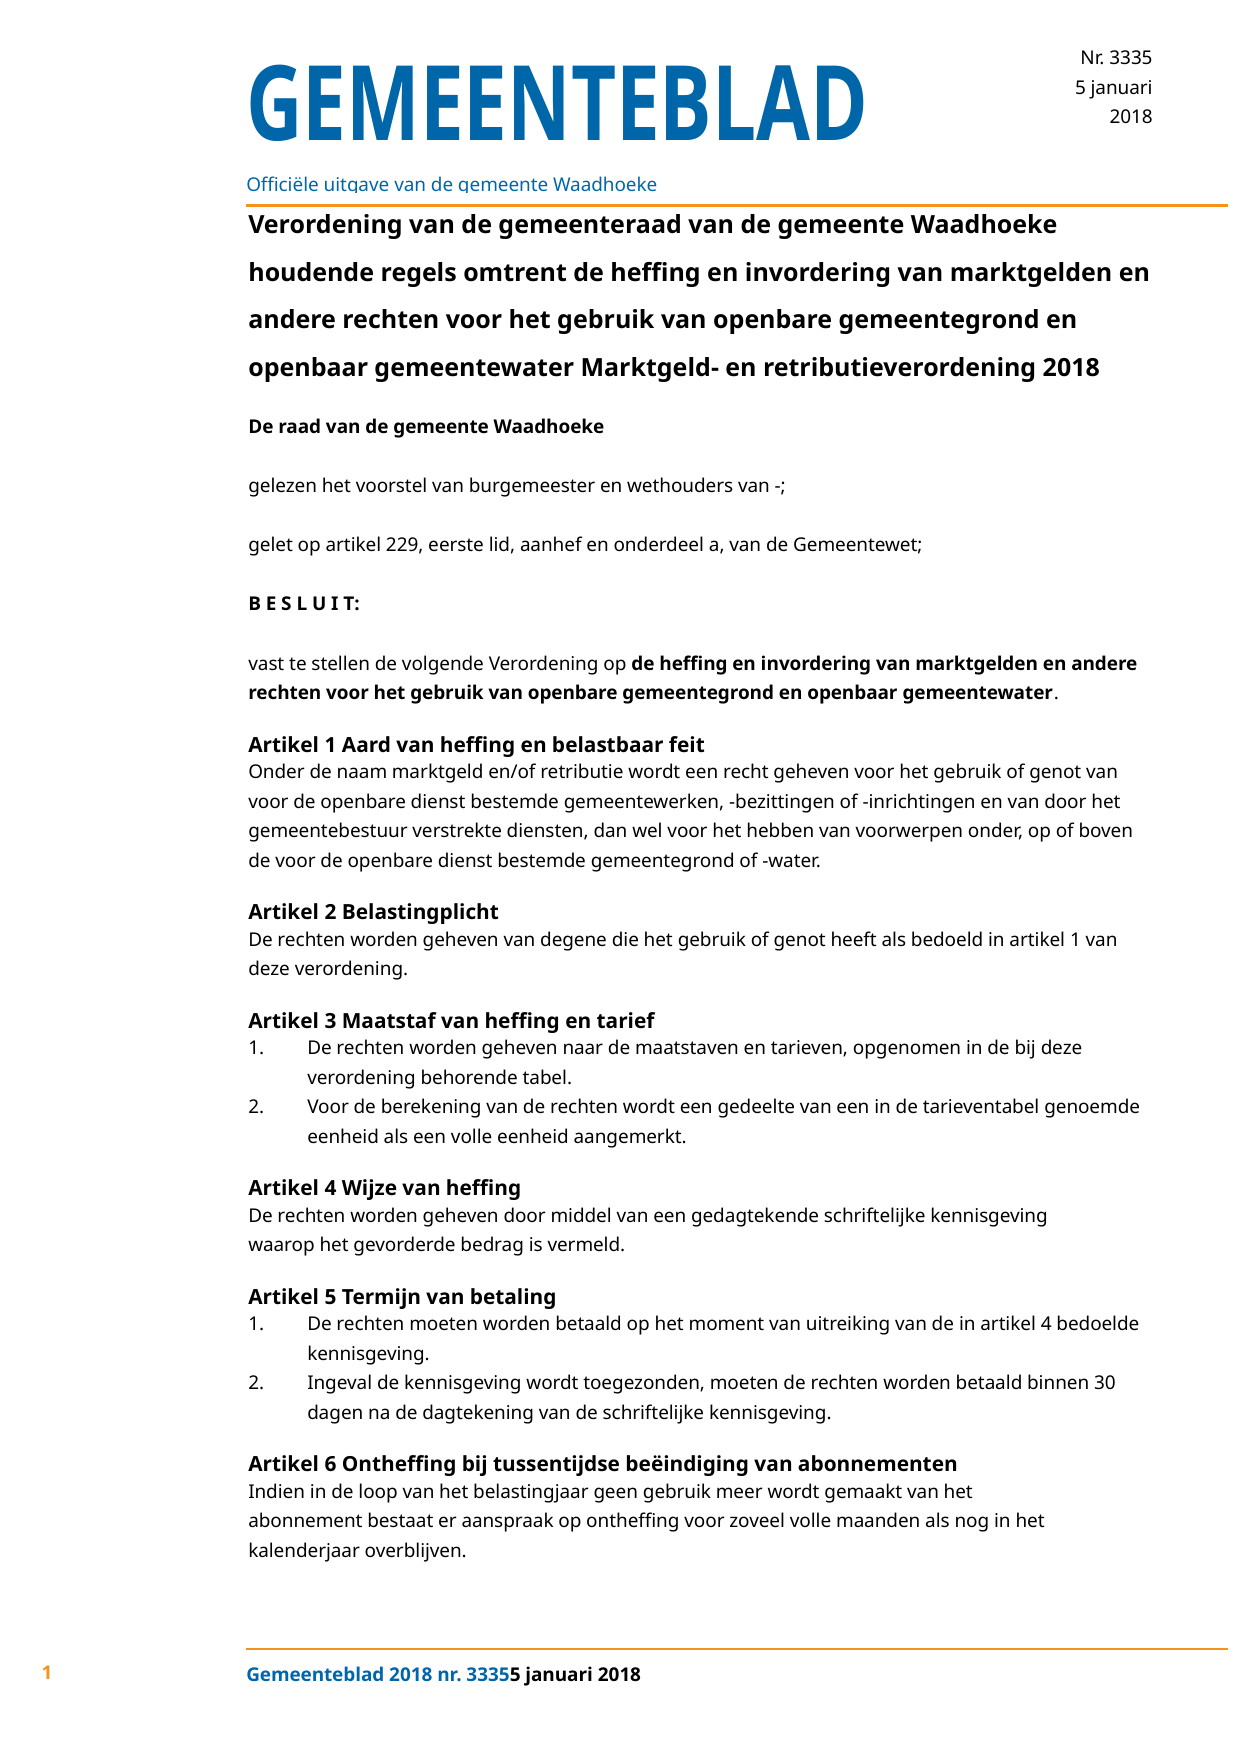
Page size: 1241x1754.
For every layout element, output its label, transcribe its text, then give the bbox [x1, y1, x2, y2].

text Artikel 3 Maatstaf van heffing en tarief [248, 1006, 1152, 1034]
text Artikel 2 Belastingplicht [248, 897, 1152, 926]
list Voor de berekening van de rechten wordt een gedeelte van een in de tarieventabel genoemde eenheid als een volle eenheid aangemerkt. [248, 1093, 1152, 1149]
text De rechten worden geheven door middel van een gedagtekende schriftelijke kennisgeving [248, 1202, 1152, 1228]
text De raad van de gemeente Waadhoeke [248, 413, 1152, 439]
text Onder de naam marktgeld en/of retributie wordt een recht geheven voor het gebruik of genot van voor de openbare dienst bestemde gemeentewerken, -bezittingen of -inrichtingen en van door het gemeentebestuur verstrekte diensten, dan wel voor het hebben van voorwerpen onder, op of boven de voor de openbare dienst bestemde gemeentegrond of -water. [248, 758, 1152, 873]
list Ingeval de kennisgeving wordt toegezonden, moeten de rechten worden betaald binnen 30 dagen na de dagtekening van de schriftelijke kennisgeving. [248, 1369, 1152, 1425]
text abonnement bestaat er aanspraak op ontheffing voor zoveel volle maanden als nog in het kalenderjaar overblijven. [248, 1507, 1152, 1563]
list De rechten moeten worden betaald op het moment van uitreiking van de in artikel 4 bedoelde kennisgeving. [248, 1310, 1152, 1366]
list De rechten worden geheven naar de maatstaven en tarieven, opgenomen in de bij deze verordening behorende tabel. [248, 1034, 1152, 1089]
text gelezen het voorstel van burgemeester en wethouders van -; [248, 472, 1152, 498]
text vast te stellen de volgende Verordening op de heffing en invordering van marktgelden en andere rechten voor het gebruik van openbare gemeentegrond en openbaar gemeentewater. [248, 650, 1152, 705]
text B E S L U I T: [248, 591, 1152, 616]
text Artikel 6 Ontheffing bij tussentijdse beëindiging van abonnementen [248, 1449, 1152, 1478]
text Artikel 1 Aard van heffing en belastbaar feit [248, 730, 1152, 758]
picture [41, 47, 231, 172]
text Indien in de loop van het belastingjaar geen gebruik meer wordt gemaakt van het [248, 1478, 1152, 1504]
text De rechten worden geheven van degene die het gebruik of genot heeft als bedoeld in artikel 1 van deze verordening. [248, 926, 1152, 981]
text gelet op artikel 229, eerste lid, aanhef en onderdeel a, van de Gemeentewet; [248, 531, 1152, 557]
text Artikel 4 Wijze van heffing [248, 1173, 1152, 1202]
text Verordening van de gemeenteraad van de gemeente Waadhoeke houdende regels omtrent de heffing en invordering van marktgelden en andere rechten voor het gebruik van openbare gemeentegrond en openbaar gemeentewater Marktgeld- en retributieverordening 2018 [248, 207, 1152, 384]
text waarop het gevorderde bedrag is vermeld. [248, 1231, 1152, 1257]
text Artikel 5 Termijn van betaling [248, 1282, 1152, 1310]
